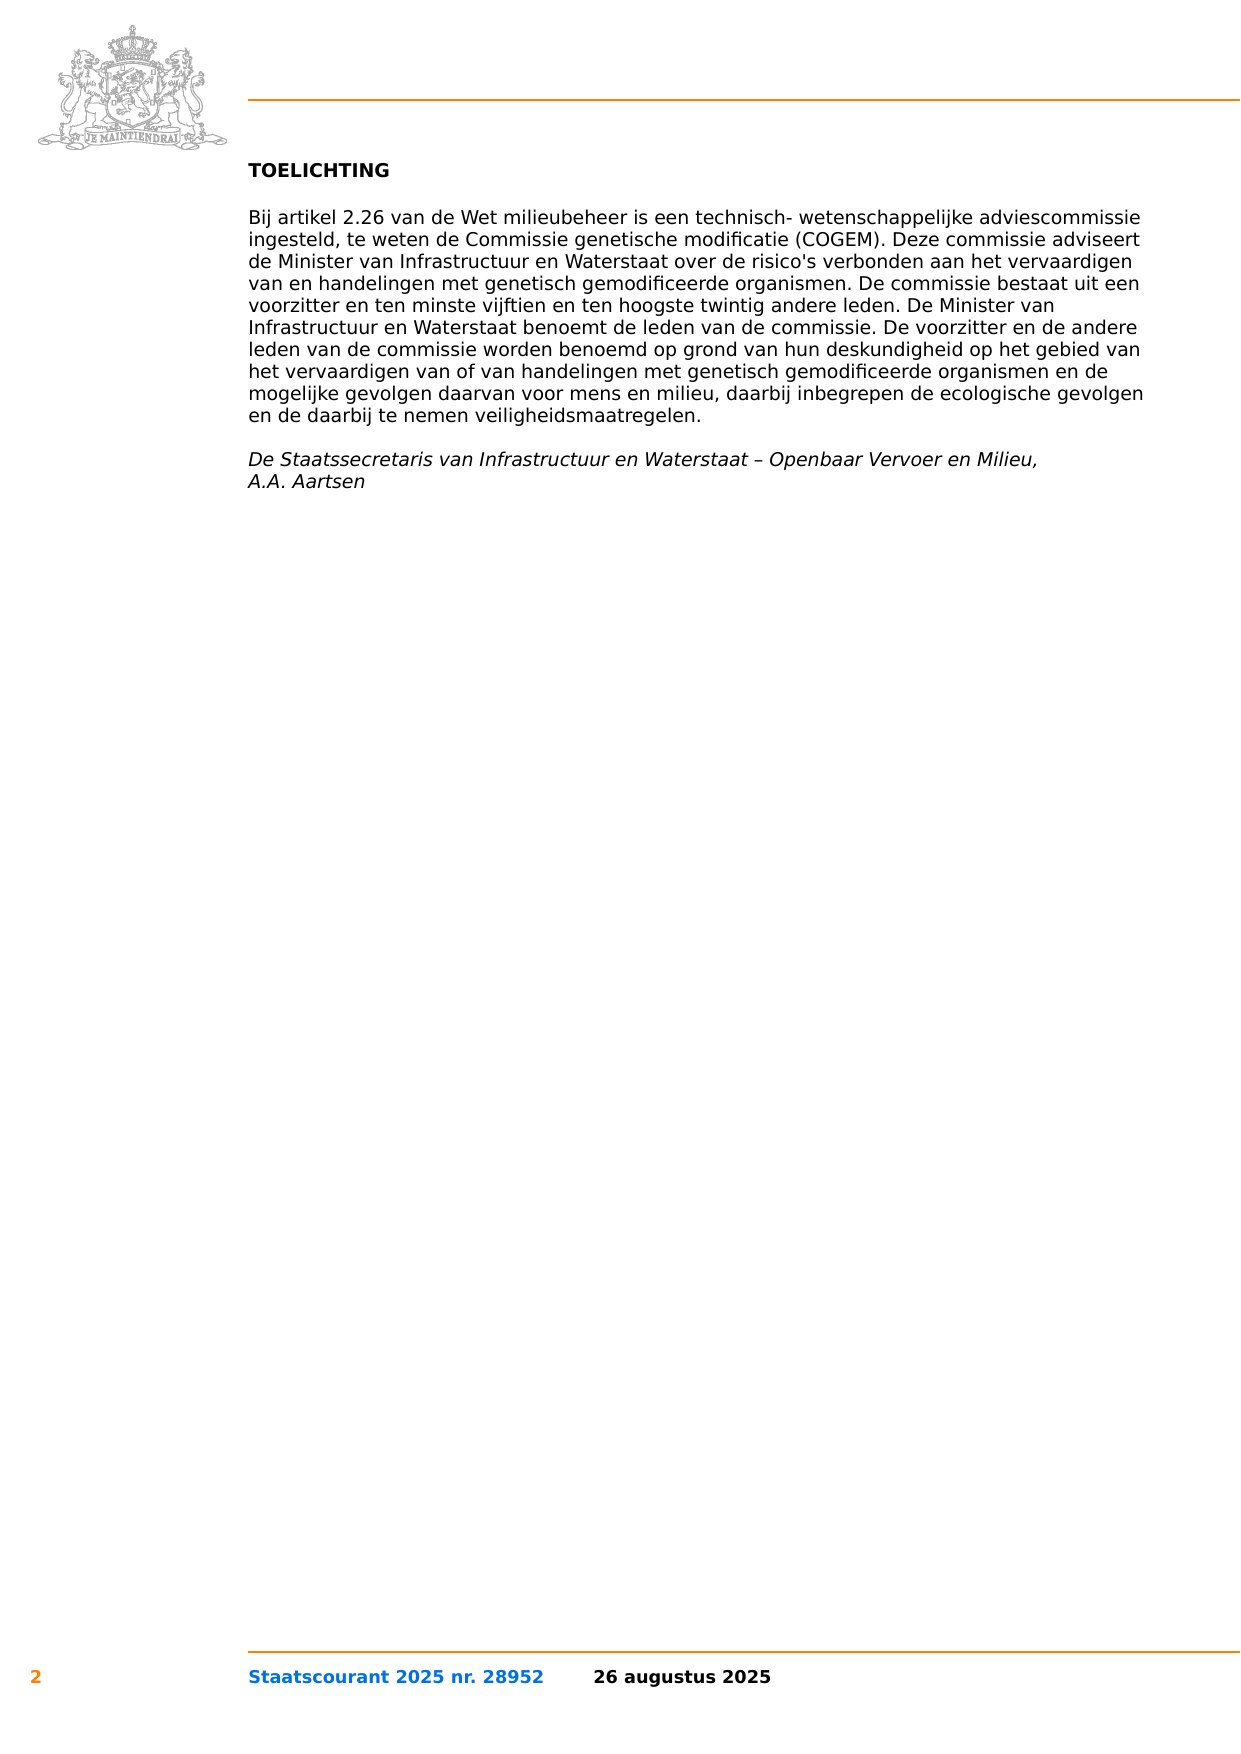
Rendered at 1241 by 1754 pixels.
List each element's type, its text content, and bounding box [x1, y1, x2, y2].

text Bij artikel 2.26 van de Wet milieubeheer is een technisch- wetenschappelijke adviescommissie ingesteld, te weten de Commissie genetische modificatie (COGEM). Deze commissie adviseert de Minister van Infrastructuur en Waterstaat over de risico's verbonden aan het vervaardigen van en handelingen met genetisch gemodificeerde organismen. De commissie bestaat uit een voorzitter en ten minste vijftien en ten hoogste twintig andere leden. De Minister van Infrastructuur en Waterstaat benoemt de leden van de commissie. De voorzitter en de andere leden van de commissie worden benoemd op grond van hun deskundigheid op het gebied van het vervaardigen van of van handelingen met genetisch gemodificeerde organismen en de mogelijke gevolgen daarvan voor mens en milieu, daarbij inbegrepen de ecologische gevolgen en de daarbij te nemen veiligheidsmaatregelen. [248, 207, 1163, 427]
picture [38, 25, 227, 150]
subtitle TOELICHTING [248, 160, 1163, 182]
text De Staatssecretaris van Infrastructuur en Waterstaat – Openbaar Vervoer en Milieu, A.A. Aartsen [248, 448, 1163, 492]
